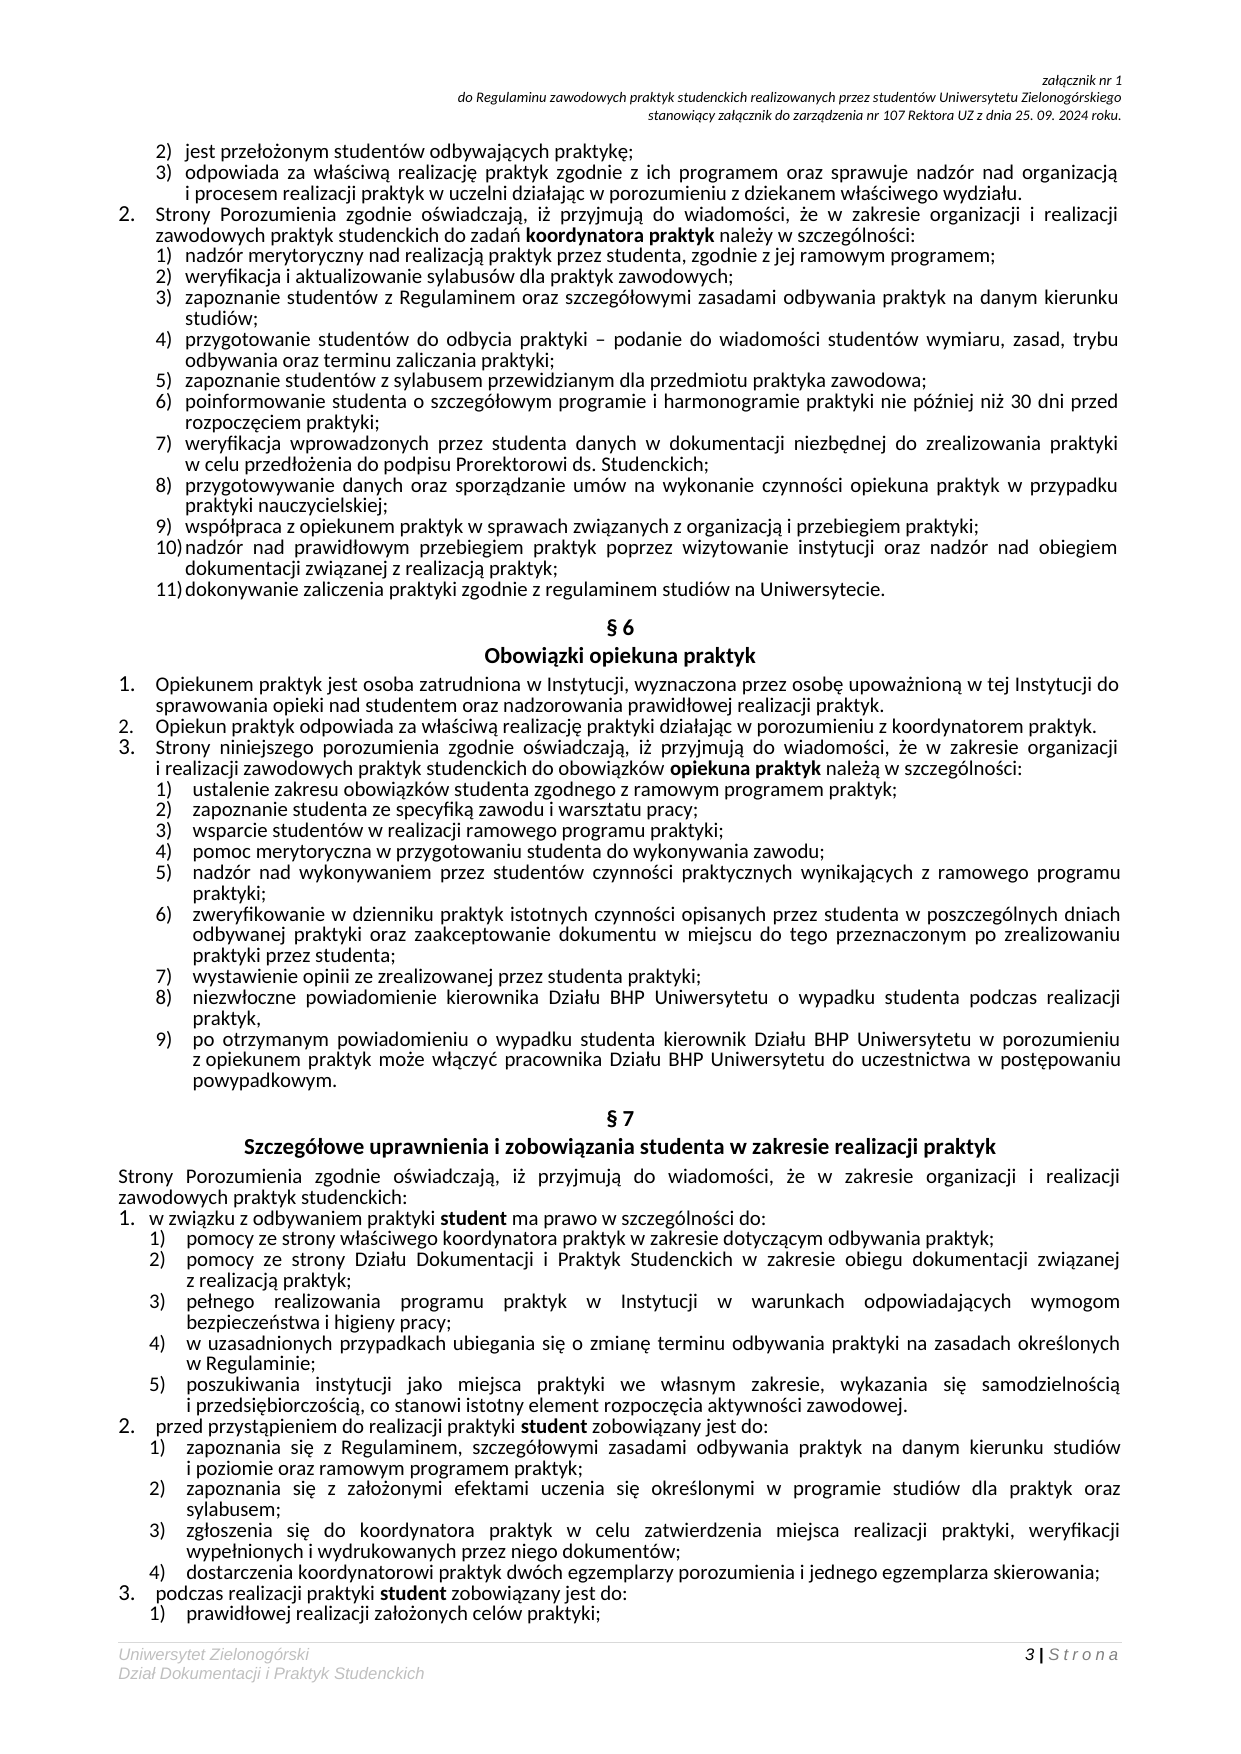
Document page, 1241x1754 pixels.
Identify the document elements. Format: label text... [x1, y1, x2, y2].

list zapoznanie studentów z Regulaminem oraz szczegółowymi zasadami odbywania praktyk na danym kierunku studiów; [155, 288, 1120, 329]
list dostarczenia koordynatorowi praktyk dwóch egzemplarzy porozumienia i jednego egzemplarza skierowania; [149, 1562, 1122, 1583]
list poinformowanie studenta o szczegółowym programie i harmonogramie praktyki nie później niż 30 dni przed rozpoczęciem praktyki; [155, 392, 1120, 434]
text § 6 [118, 613, 1122, 641]
list poszukiwania instytucji jako miejsca praktyki we własnym zakresie, wykazania się samodzielnością i przedsiębiorczością, co stanowi istotny element rozpoczęcia aktywności zawodowej. [149, 1375, 1122, 1417]
list Strony Porozumienia zgodnie oświadczają, iż przyjmują do wiadomości, że w zakresie organizacji i realizacji zawodowych praktyk studenckich do zadań koordynatora praktyk należy w szczególności: [118, 204, 1120, 246]
list weryfikacja wprowadzonych przez studenta danych w dokumentacji niezbędnej do zrealizowania praktyki w celu przedłożenia do podpisu Prorektorowi ds. Studenckich; [155, 434, 1120, 475]
list zapoznania się z założonymi efektami uczenia się określonymi w programie studiów dla praktyk oraz sylabusem; [149, 1479, 1122, 1521]
list zgłoszenia się do koordynatora praktyk w celu zatwierdzenia miejsca realizacji praktyki, weryfikacji wypełnionych i wydrukowanych przez niego dokumentów; [149, 1521, 1122, 1562]
list przygotowanie studentów do odbycia praktyki – podanie do wiadomości studentów wymiaru, zasad, trybu odbywania oraz terminu zaliczania praktyki; [155, 329, 1120, 371]
text Obowiązki opiekuna praktyk [118, 641, 1122, 669]
list jest przełożonym studentów odbywających praktykę; [155, 142, 1120, 163]
list pomocy ze strony Działu Dokumentacji i Praktyk Studenckich w zakresie obiegu dokumentacji związanej z realizacją praktyk; [149, 1250, 1122, 1292]
text Szczegółowe uprawnienia i zobowiązania studenta w zakresie realizacji praktyk [118, 1132, 1122, 1160]
list podczas realizacji praktyki student zobowiązany jest do: [118, 1583, 1122, 1604]
list przed przystąpieniem do realizacji praktyki student zobowiązany jest do: [118, 1417, 1122, 1437]
list weryfikacja i aktualizowanie sylabusów dla praktyk zawodowych; [155, 267, 1120, 288]
list współpraca z opiekunem praktyk w sprawach związanych z organizacją i przebiegiem praktyki; [155, 517, 1120, 538]
list niezwłoczne powiadomienie kierownika Działu BHP Uniwersytetu o wypadku studenta podczas realizacji praktyk, [155, 988, 1122, 1029]
list Opiekunem praktyk jest osoba zatrudniona w Instytucji, wyznaczona przez osobę upoważnioną w tej Instytucji do sprawowania opieki nad studentem oraz nadzorowania prawidłowej realizacji praktyk. [118, 675, 1120, 717]
list ustalenie zakresu obowiązków studenta zgodnego z ramowym programem praktyk; [155, 779, 1122, 800]
list pomoc merytoryczna w przygotowaniu studenta do wykonywania zawodu; [155, 842, 1122, 863]
list po otrzymanym powiadomieniu o wypadku studenta kierownik Działu BHP Uniwersytetu w porozumieniu z opiekunem praktyk może włączyć pracownika Działu BHP Uniwersytetu do uczestnictwa w postępowaniu powypadkowym. [155, 1029, 1122, 1092]
list wsparcie studentów w realizacji ramowego programu praktyki; [155, 821, 1122, 842]
list pełnego realizowania programu praktyk w Instytucji w warunkach odpowiadających wymogom bezpieczeństwa i higieny pracy; [149, 1292, 1122, 1333]
list nadzór nad wykonywaniem przez studentów czynności praktycznych wynikających z ramowego programu praktyki; [155, 863, 1122, 904]
text Strony Porozumienia zgodnie oświadczają, iż przyjmują do wiadomości, że w zakresie organizacji i realizacji zawodowych praktyk studenckich: [118, 1167, 1122, 1208]
list dokonywanie zaliczenia praktyki zgodnie z regulaminem studiów na Uniwersytecie. [155, 579, 1120, 600]
text § 7 [118, 1104, 1122, 1132]
list zapoznania się z Regulaminem, szczegółowymi zasadami odbywania praktyk na danym kierunku studiów i poziomie oraz ramowym programem praktyk; [149, 1437, 1122, 1479]
list w uzasadnionych przypadkach ubiegania się o zmianę terminu odbywania praktyki na zasadach określonych w Regulaminie; [149, 1333, 1122, 1375]
list nadzór merytoryczny nad realizacją praktyk przez studenta, zgodnie z jej ramowym programem; [155, 246, 1120, 267]
list przygotowywanie danych oraz sporządzanie umów na wykonanie czynności opiekuna praktyk w przypadku praktyki nauczycielskiej; [155, 475, 1120, 517]
list w związku z odbywaniem praktyki student ma prawo w szczególności do: [118, 1208, 1122, 1229]
list prawidłowej realizacji założonych celów praktyki; [149, 1604, 1122, 1625]
list zweryfikowanie w dzienniku praktyk istotnych czynności opisanych przez studenta w poszczególnych dniach odbywanej praktyki oraz zaakceptowanie dokumentu w miejscu do tego przeznaczonym po zrealizowaniu praktyki przez studenta; [155, 904, 1122, 967]
list zapoznanie studenta ze specyfiką zawodu i warsztatu pracy; [155, 800, 1122, 821]
list pomocy ze strony właściwego koordynatora praktyk w zakresie dotyczącym odbywania praktyk; [149, 1229, 1122, 1250]
list wystawienie opinii ze zrealizowanej przez studenta praktyki; [155, 967, 1122, 988]
list odpowiada za właściwą realizację praktyk zgodnie z ich programem oraz sprawuje nadzór nad organizacją i procesem realizacji praktyk w uczelni działając w porozumieniu z dziekanem właściwego wydziału. [155, 163, 1120, 204]
list nadzór nad prawidłowym przebiegiem praktyk poprzez wizytowanie instytucji oraz nadzór nad obiegiem dokumentacji związanej z realizacją praktyk; [155, 538, 1120, 579]
list Opiekun praktyk odpowiada za właściwą realizację praktyki działając w porozumieniu z koordynatorem praktyk. [118, 717, 1120, 738]
list zapoznanie studentów z sylabusem przewidzianym dla przedmiotu praktyka zawodowa; [155, 371, 1120, 392]
list Strony niniejszego porozumienia zgodnie oświadczają, iż przyjmują do wiadomości, że w zakresie organizacji i realizacji zawodowych praktyk studenckich do obowiązków opiekuna praktyk należą w szczególności: [118, 738, 1120, 779]
